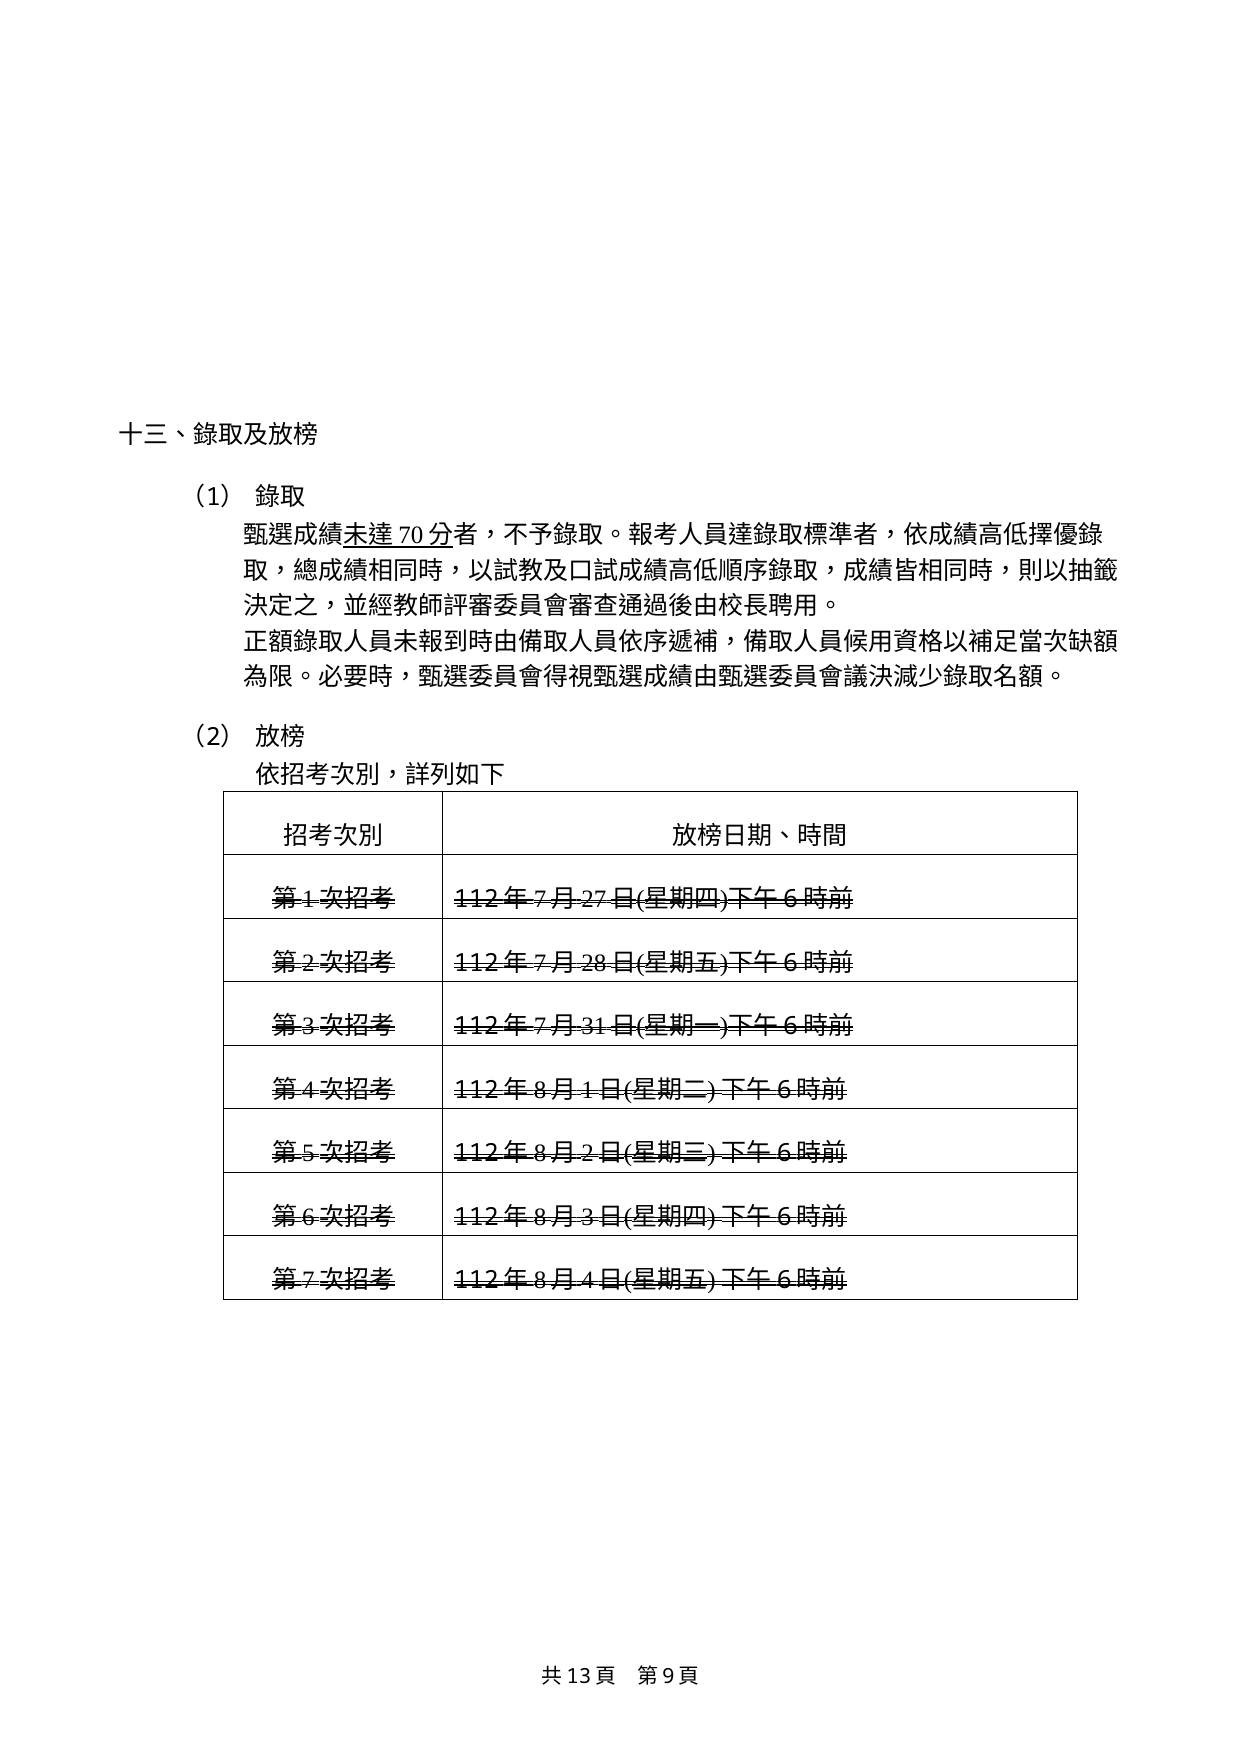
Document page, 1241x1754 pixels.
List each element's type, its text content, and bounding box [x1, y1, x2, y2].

table_cell 112年8月1日(星期二) 下午6時前 [443, 1046, 1077, 1108]
table_cell 第6次招考 [224, 1173, 442, 1235]
table_cell 第7次招考 [224, 1236, 442, 1299]
text 正額錄取人員未報到時由備取人員依序遞補，備取人員候用資格以補足當次缺額為限。必要時，甄選委員會得視甄選成績由甄選委員會議決減少錄取名額。 [243, 622, 1122, 693]
table_cell 第3次招考 [224, 982, 442, 1045]
table_cell 112年8月2日(星期三) 下午6時前 [443, 1109, 1077, 1172]
table_cell 112年7月27日(星期四)下午6時前 [443, 855, 1077, 918]
table_cell 112年7月28日(星期五)下午6時前 [443, 919, 1077, 981]
text 依招考次別，詳列如下 [256, 755, 1122, 791]
list 錄取 [181, 453, 1122, 516]
table_header 招考次別 [224, 792, 442, 854]
table_cell 第1次招考 [224, 855, 442, 918]
table_cell 第2次招考 [224, 919, 442, 981]
table_cell 112年8月3日(星期四) 下午6時前 [443, 1173, 1077, 1235]
table_header 放榜日期、時間 [443, 792, 1077, 854]
table_cell 112年8月4日(星期五) 下午6時前 [443, 1236, 1077, 1299]
table_cell 第4次招考 [224, 1046, 442, 1108]
table_cell 第5次招考 [224, 1109, 442, 1172]
table_cell 112年7月31日(星期一)下午6時前 [443, 982, 1077, 1045]
text 十三、錄取及放榜 [118, 391, 1122, 453]
list 放榜 [181, 693, 1122, 755]
text 甄選成績未達70分者，不予錄取。報考人員達錄取標準者，依成績高低擇優錄取，總成績相同時，以試教及口試成績高低順序錄取，成績皆相同時，則以抽籤決定之，並經教師評審委員會審查通過後由校長聘用。 [243, 516, 1122, 622]
